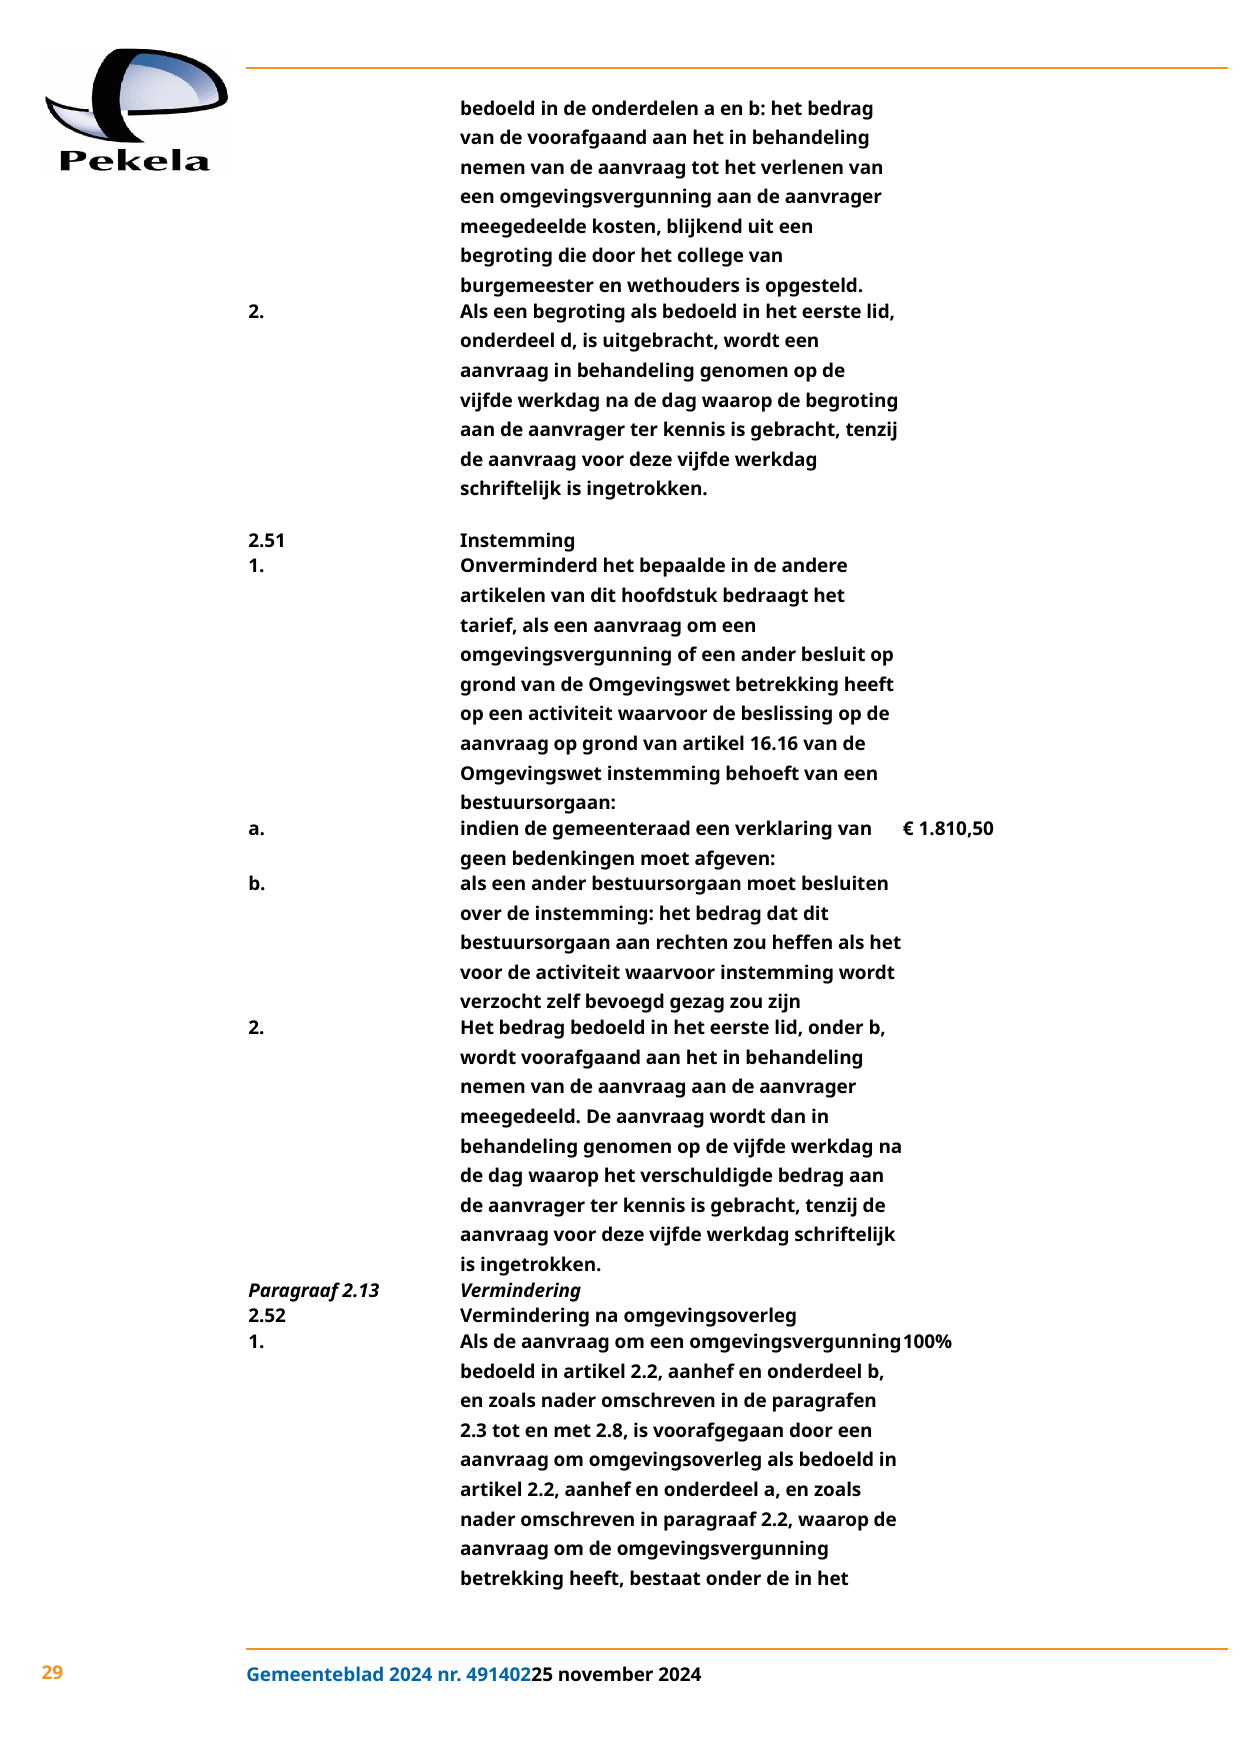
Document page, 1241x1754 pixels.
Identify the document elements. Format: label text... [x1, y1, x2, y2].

table_cell Paragraaf 2.13 [248, 1277, 460, 1303]
table_cell b. [248, 870, 460, 1014]
table_cell a. [248, 815, 460, 870]
table_cell [460, 501, 903, 527]
table_cell 1. [248, 1328, 460, 1591]
table_cell [903, 553, 1152, 815]
table_cell 2. [248, 1015, 460, 1277]
table_cell [903, 1277, 1152, 1303]
table_cell 1. [248, 553, 460, 815]
table_cell [903, 1303, 1152, 1328]
table_cell € 1.810,50 [903, 815, 1152, 870]
table_cell [248, 95, 460, 298]
table_cell [903, 527, 1152, 553]
table_cell [903, 95, 1152, 298]
table_cell Onverminderd het bepaalde in de andere artikelen van dit hoofdstuk bedraagt het tarief, als een aanvraag om een omgevingsvergunning of een ander besluit op grond van de Omgevingswet betrekking heeft op een activiteit waarvoor de beslissing op de aanvraag op grond van artikel 16.16 van de Omgevingswet instemming behoeft van een bestuursorgaan: [460, 553, 903, 815]
table_cell [903, 298, 1152, 501]
table_cell Vermindering na omgevingsoverleg [460, 1303, 903, 1328]
table_cell 2. [248, 298, 460, 501]
picture [41, 47, 231, 172]
table_cell als een ander bestuursorgaan moet besluiten over de instemming: het bedrag dat dit bestuursorgaan aan rechten zou heffen als het voor de activiteit waarvoor instemming wordt verzocht zelf bevoegd gezag zou zijn [460, 870, 903, 1014]
table_cell Vermindering [460, 1277, 903, 1303]
table_cell 2.52 [248, 1303, 460, 1328]
table_cell Instemming [460, 527, 903, 553]
table_cell [903, 870, 1152, 1014]
table_cell [903, 501, 1152, 527]
table_cell indien de gemeenteraad een verklaring van geen bedenkingen moet afgeven: [460, 815, 903, 870]
table_cell [248, 501, 460, 527]
table_cell Als een begroting als bedoeld in het eerste lid, onderdeel d, is uitgebracht, wordt een aanvraag in behandeling genomen op de vijfde werkdag na de dag waarop de begroting aan de aanvrager ter kennis is gebracht, tenzij de aanvraag voor deze vijfde werkdag schriftelijk is ingetrokken. [460, 298, 903, 501]
table_cell Het bedrag bedoeld in het eerste lid, onder b, wordt voorafgaand aan het in behandeling nemen van de aanvraag aan de aanvrager meegedeeld. De aanvraag wordt dan in behandeling genomen op de vijfde werkdag na de dag waarop het verschuldigde bedrag aan de aanvrager ter kennis is gebracht, tenzij de aanvraag voor deze vijfde werkdag schriftelijk is ingetrokken. [460, 1015, 903, 1277]
table_cell 100% [903, 1328, 1152, 1591]
table_cell 2.51 [248, 527, 460, 553]
table_cell [903, 1015, 1152, 1277]
table_cell bedoeld in de onderdelen a en b: het bedrag van de voorafgaand aan het in behandeling nemen van de aanvraag tot het verlenen van een omgevingsvergunning aan de aanvrager meegedeelde kosten, blijkend uit een begroting die door het college van burgemeester en wethouders is opgesteld. [460, 95, 903, 298]
table_cell Als de aanvraag om een omgevingsvergunning bedoeld in artikel 2.2, aanhef en onderdeel b, en zoals nader omschreven in de paragrafen 2.3 tot en met 2.8, is voorafgegaan door een aanvraag om omgevingsoverleg als bedoeld in artikel 2.2, aanhef en onderdeel a, en zoals nader omschreven in paragraaf 2.2, waarop de aanvraag om de omgevingsvergunning betrekking heeft, bestaat onder de in het [460, 1328, 903, 1591]
